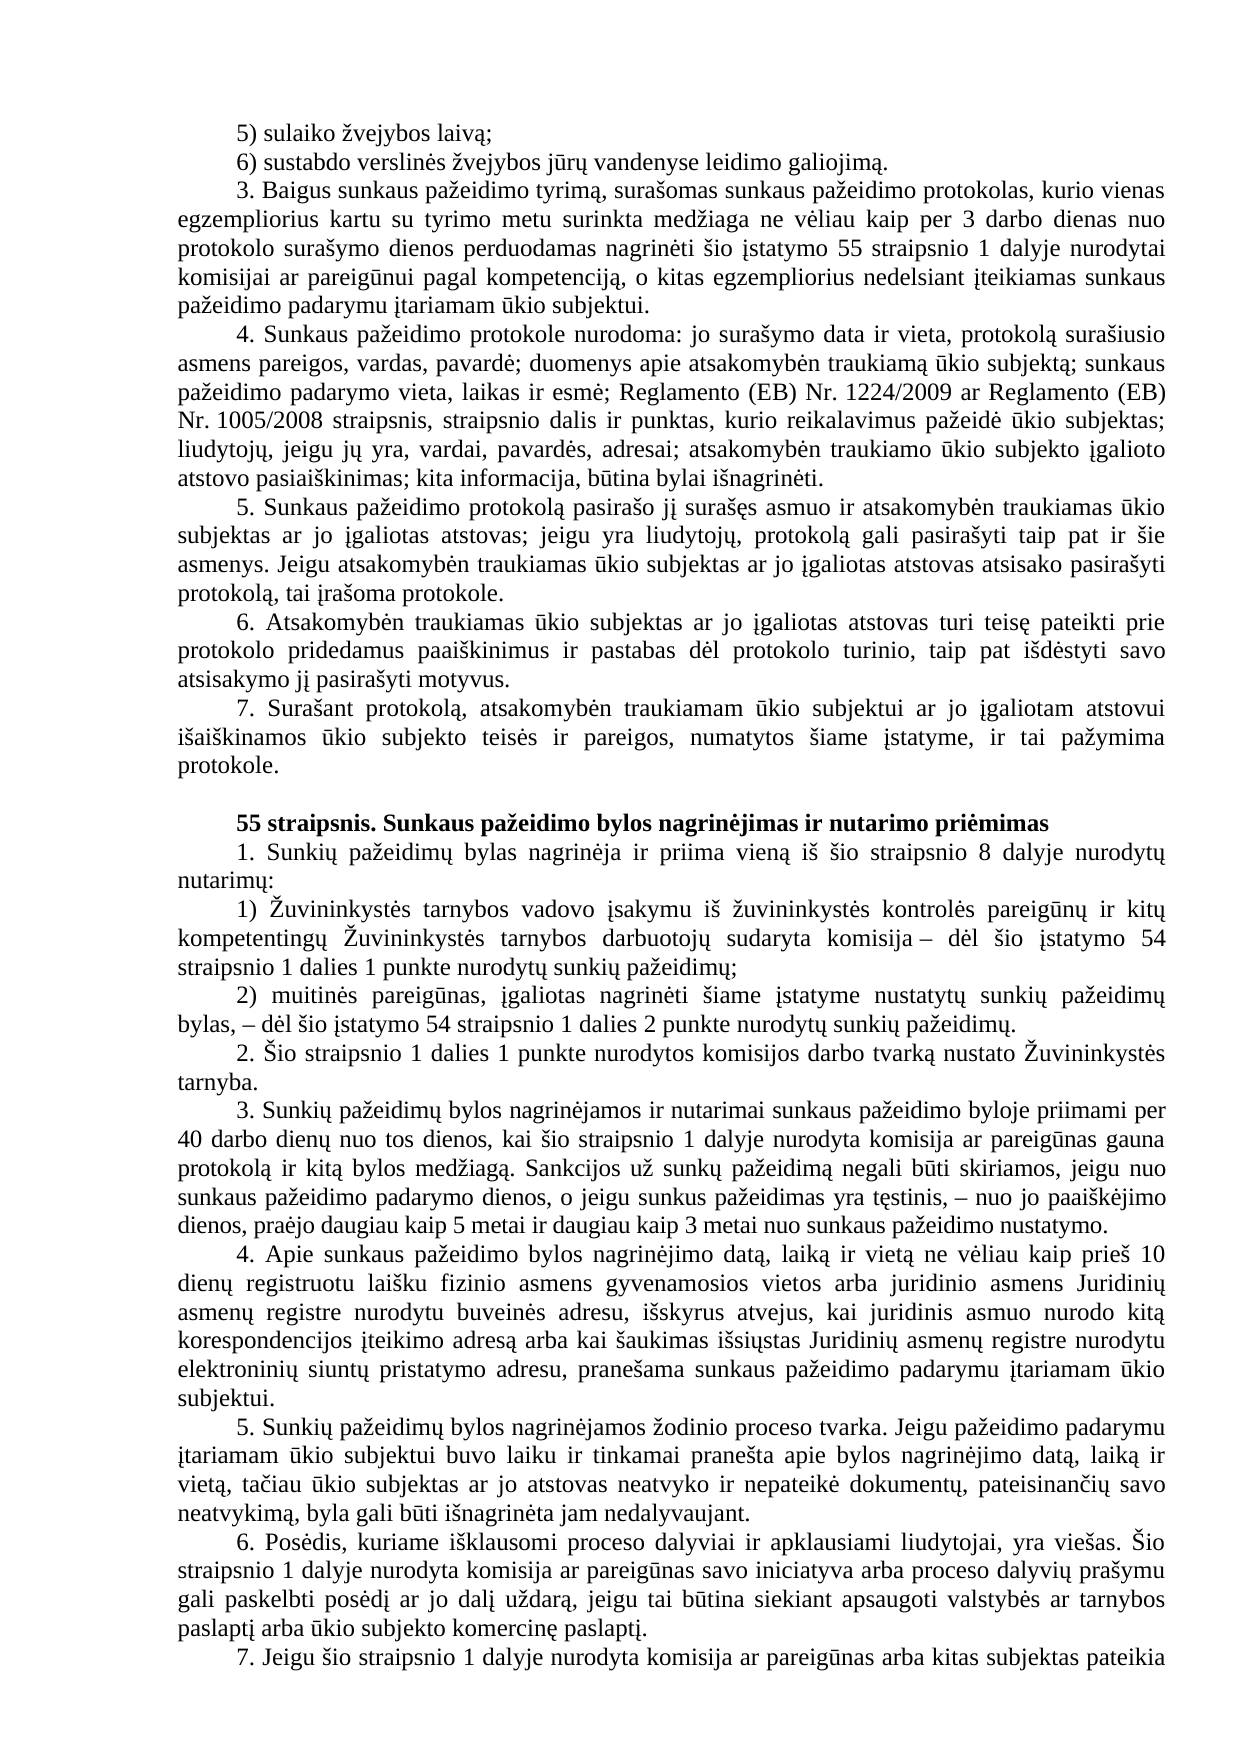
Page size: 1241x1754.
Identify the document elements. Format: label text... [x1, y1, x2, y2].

text 1) Žuvininkystės tarnybos vadovo įsakymu iš žuvininkystės kontrolės pareigūnų ir kitų kompetentingų Žuvininkystės tarnybos darbuotojų sudaryta komisija – dėl šio įstatymo 54 straipsnio 1 dalies 1 punkte nurodytų sunkių pažeidimų; [177, 894, 1166, 981]
text 55 straipsnis. Sunkaus pažeidimo bylos nagrinėjimas ir nutarimo priėmimas [177, 808, 1166, 837]
text 4. Apie sunkaus pažeidimo bylos nagrinėjimo datą, laiką ir vietą ne vėliau kaip prieš 10 dienų registruotu laišku fizinio asmens gyvenamosios vietos arba juridinio asmens Juridinių asmenų registre nurodytu buveinės adresu, išskyrus atvejus, kai juridinis asmuo nurodo kitą korespondencijos įteikimo adresą arba kai šaukimas išsiųstas Juridinių asmenų registre nurodytu elektroninių siuntų pristatymo adresu, pranešama sunkaus pažeidimo padarymu įtariamam ūkio subjektui. [177, 1239, 1166, 1412]
text 7. Jeigu šio straipsnio 1 dalyje nurodyta komisija ar pareigūnas arba kitas subjektas pateikia [177, 1642, 1166, 1671]
text 2. Šio straipsnio 1 dalies 1 punkte nurodytos komisijos darbo tvarką nustato Žuvininkystės tarnyba. [177, 1038, 1166, 1096]
text 1. Sunkių pažeidimų bylas nagrinėja ir priima vieną iš šio straipsnio 8 dalyje nurodytų nutarimų: [177, 837, 1166, 894]
text 3. Baigus sunkaus pažeidimo tyrimą, surašomas sunkaus pažeidimo protokolas, kurio vienas egzempliorius kartu su tyrimo metu surinkta medžiaga ne vėliau kaip per 3 darbo dienas nuo protokolo surašymo dienos perduodamas nagrinėti šio įstatymo 55 straipsnio 1 dalyje nurodytai komisijai ar pareigūnui pagal kompetenciją, o kitas egzempliorius nedelsiant įteikiamas sunkaus pažeidimo padarymu įtariamam ūkio subjektui. [177, 176, 1166, 319]
text 4. Sunkaus pažeidimo protokole nurodoma: jo surašymo data ir vieta, protokolą surašiusio asmens pareigos, vardas, pavardė; duomenys apie atsakomybėn traukiamą ūkio subjektą; sunkaus pažeidimo padarymo vieta, laikas ir esmė; Reglamento (EB) Nr. 1224/2009 ar Reglamento (EB) Nr. 1005/2008 straipsnis, straipsnio dalis ir punktas, kurio reikalavimus pažeidė ūkio subjektas; liudytojų, jeigu jų yra, vardai, pavardės, adresai; atsakomybėn traukiamo ūkio subjekto įgalioto atstovo pasiaiškinimas; kita informacija, būtina bylai išnagrinėti. [177, 319, 1166, 492]
text 7. Surašant protokolą, atsakomybėn traukiamam ūkio subjektui ar jo įgaliotam atstovui išaiškinamos ūkio subjekto teisės ir pareigos, numatytos šiame įstatyme, ir tai pažymima protokole. [177, 693, 1166, 779]
text 6) sustabdo verslinės žvejybos jūrų vandenyse leidimo galiojimą. [177, 147, 1166, 176]
text 5) sulaiko žvejybos laivą; [177, 118, 1166, 147]
text 5. Sunkaus pažeidimo protokolą pasirašo jį surašęs asmuo ir atsakomybėn traukiamas ūkio subjektas ar jo įgaliotas atstovas; jeigu yra liudytojų, protokolą gali pasirašyti taip pat ir šie asmenys. Jeigu atsakomybėn traukiamas ūkio subjektas ar jo įgaliotas atstovas atsisako pasirašyti protokolą, tai įrašoma protokole. [177, 492, 1166, 607]
text 6. Posėdis, kuriame išklausomi proceso dalyviai ir apklausiami liudytojai, yra viešas. Šio straipsnio 1 dalyje nurodyta komisija ar pareigūnas savo iniciatyva arba proceso dalyvių prašymu gali paskelbti posėdį ar jo dalį uždarą, jeigu tai būtina siekiant apsaugoti valstybės ar tarnybos paslaptį arba ūkio subjekto komercinę paslaptį. [177, 1527, 1166, 1642]
text 6. Atsakomybėn traukiamas ūkio subjektas ar jo įgaliotas atstovas turi teisę pateikti prie protokolo pridedamus paaiškinimus ir pastabas dėl protokolo turinio, taip pat išdėstyti savo atsisakymo jį pasirašyti motyvus. [177, 607, 1166, 693]
text 5. Sunkių pažeidimų bylos nagrinėjamos žodinio proceso tvarka. Jeigu pažeidimo padarymu įtariamam ūkio subjektui buvo laiku ir tinkamai pranešta apie bylos nagrinėjimo datą, laiką ir vietą, tačiau ūkio subjektas ar jo atstovas neatvyko ir nepateikė dokumentų, pateisinančių savo neatvykimą, byla gali būti išnagrinėta jam nedalyvaujant. [177, 1412, 1166, 1527]
text 3. Sunkių pažeidimų bylos nagrinėjamos ir nutarimai sunkaus pažeidimo byloje priimami per 40 darbo dienų nuo tos dienos, kai šio straipsnio 1 dalyje nurodyta komisija ar pareigūnas gauna protokolą ir kitą bylos medžiagą. Sankcijos už sunkų pažeidimą negali būti skiriamos, jeigu nuo sunkaus pažeidimo padarymo dienos, o jeigu sunkus pažeidimas yra tęstinis, – nuo jo paaiškėjimo dienos, praėjo daugiau kaip 5 metai ir daugiau kaip 3 metai nuo sunkaus pažeidimo nustatymo. [177, 1096, 1166, 1239]
text 2) muitinės pareigūnas, įgaliotas nagrinėti šiame įstatyme nustatytų sunkių pažeidimų bylas, – dėl šio įstatymo 54 straipsnio 1 dalies 2 punkte nurodytų sunkių pažeidimų. [177, 981, 1166, 1038]
